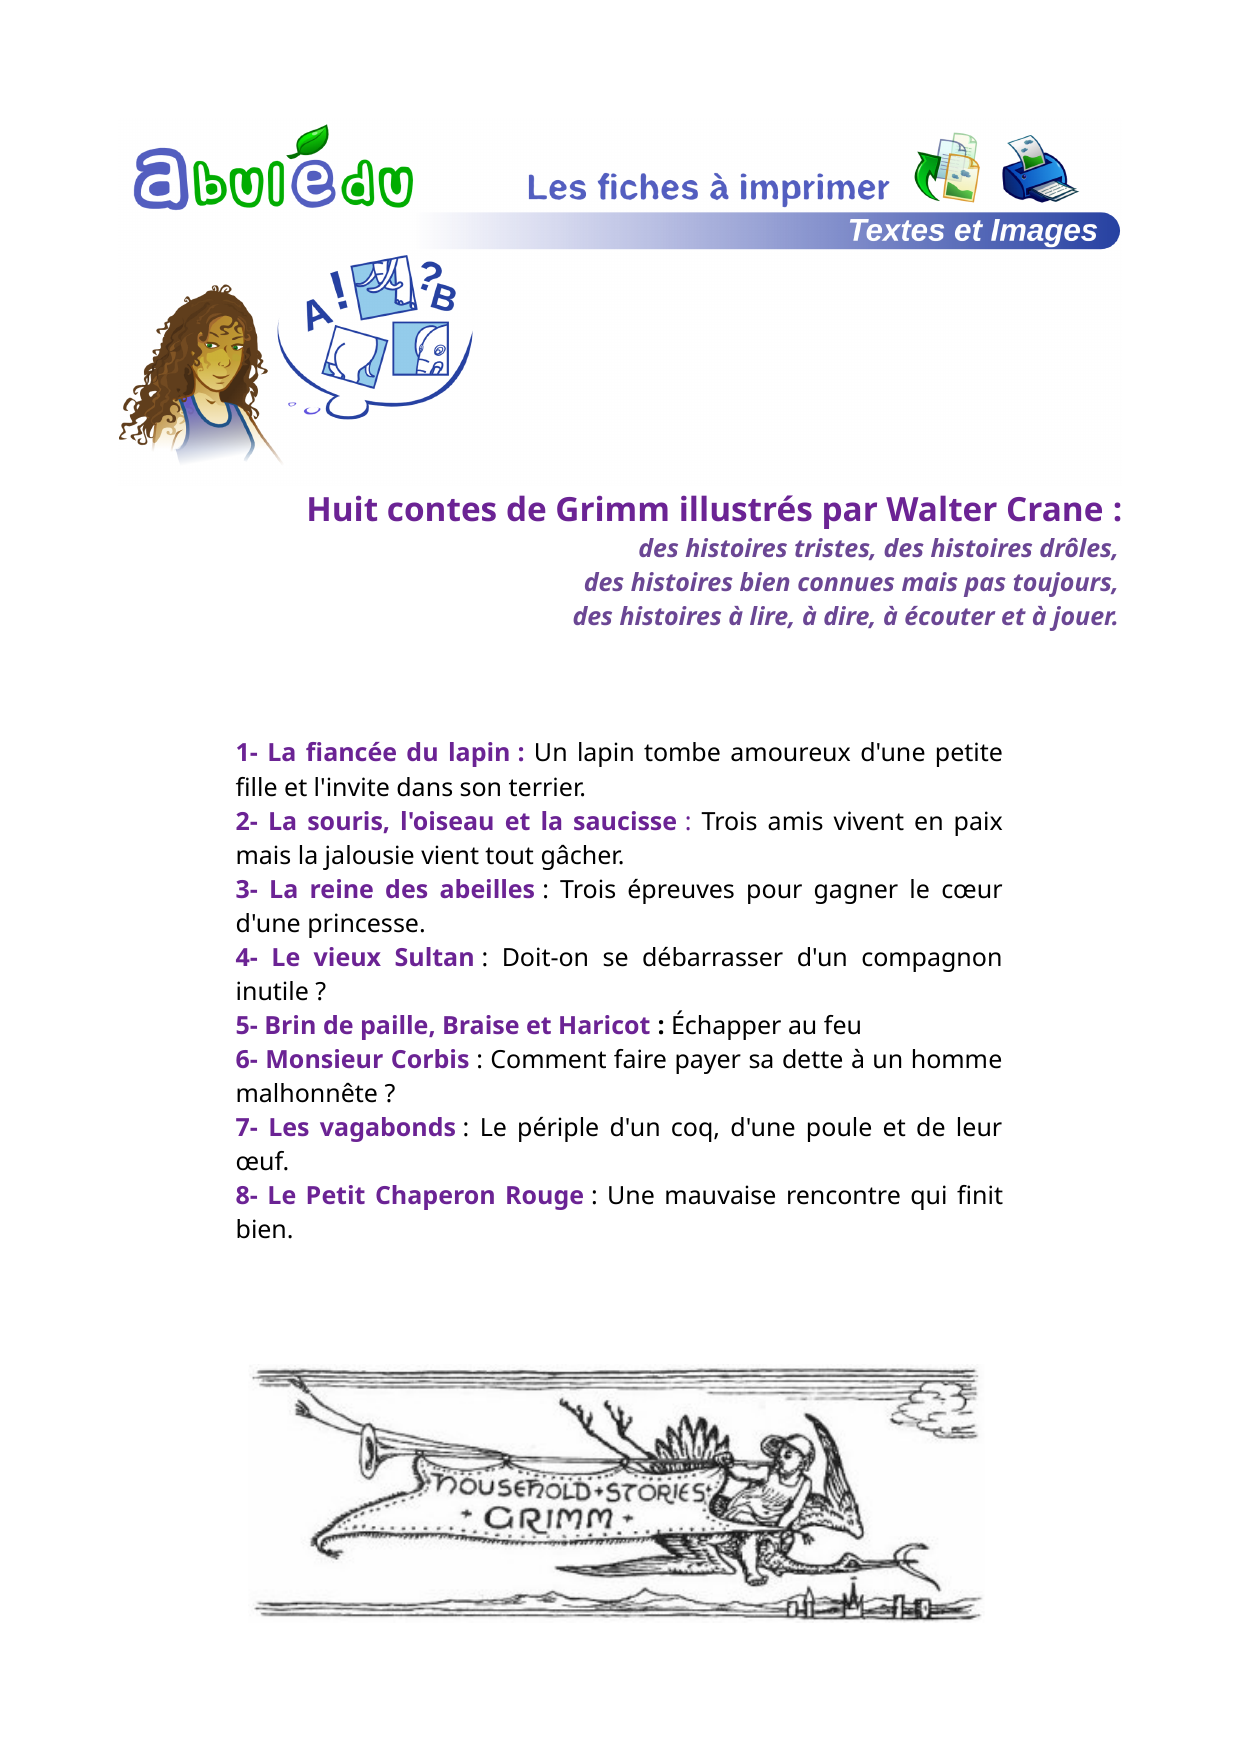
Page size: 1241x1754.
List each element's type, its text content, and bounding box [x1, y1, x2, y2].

text 3- La reine des abeilles : Trois épreuves pour gagner le cœur d'une princesse. [235, 871, 1003, 939]
text des histoires à lire, à dire, à écouter et à jouer. [118, 599, 1122, 633]
text 2- La souris, l'oiseau et la saucisse : Trois amis vivent en paix mais la jalousie vient tout gâcher. [235, 803, 1003, 871]
text Huit contes de Grimm illustrés par Walter Crane : [118, 486, 1122, 531]
picture [248, 1364, 985, 1623]
text 8- Le Petit Chaperon Rouge : Une mauvaise rencontre qui finit bien. [235, 1178, 1003, 1246]
picture [118, 118, 1123, 486]
text 5- Brin de paille, Braise et Haricot : Échapper au feu [235, 1008, 1003, 1042]
text 6- Monsieur Corbis : Comment faire payer sa dette à un homme malhonnête ? [235, 1042, 1003, 1110]
text 1- La fiancée du lapin : Un lapin tombe amoureux d'une petite fille et l'invite dans son terrier. [235, 735, 1003, 803]
text des histoires bien connues mais pas toujours, [118, 565, 1122, 599]
text des histoires tristes, des histoires drôles, [118, 531, 1122, 565]
text 7- Les vagabonds : Le périple d'un coq, d'une poule et de leur œuf. [235, 1110, 1003, 1178]
text 4- Le vieux Sultan : Doit-on se débarrasser d'un compagnon inutile ? [235, 939, 1003, 1008]
